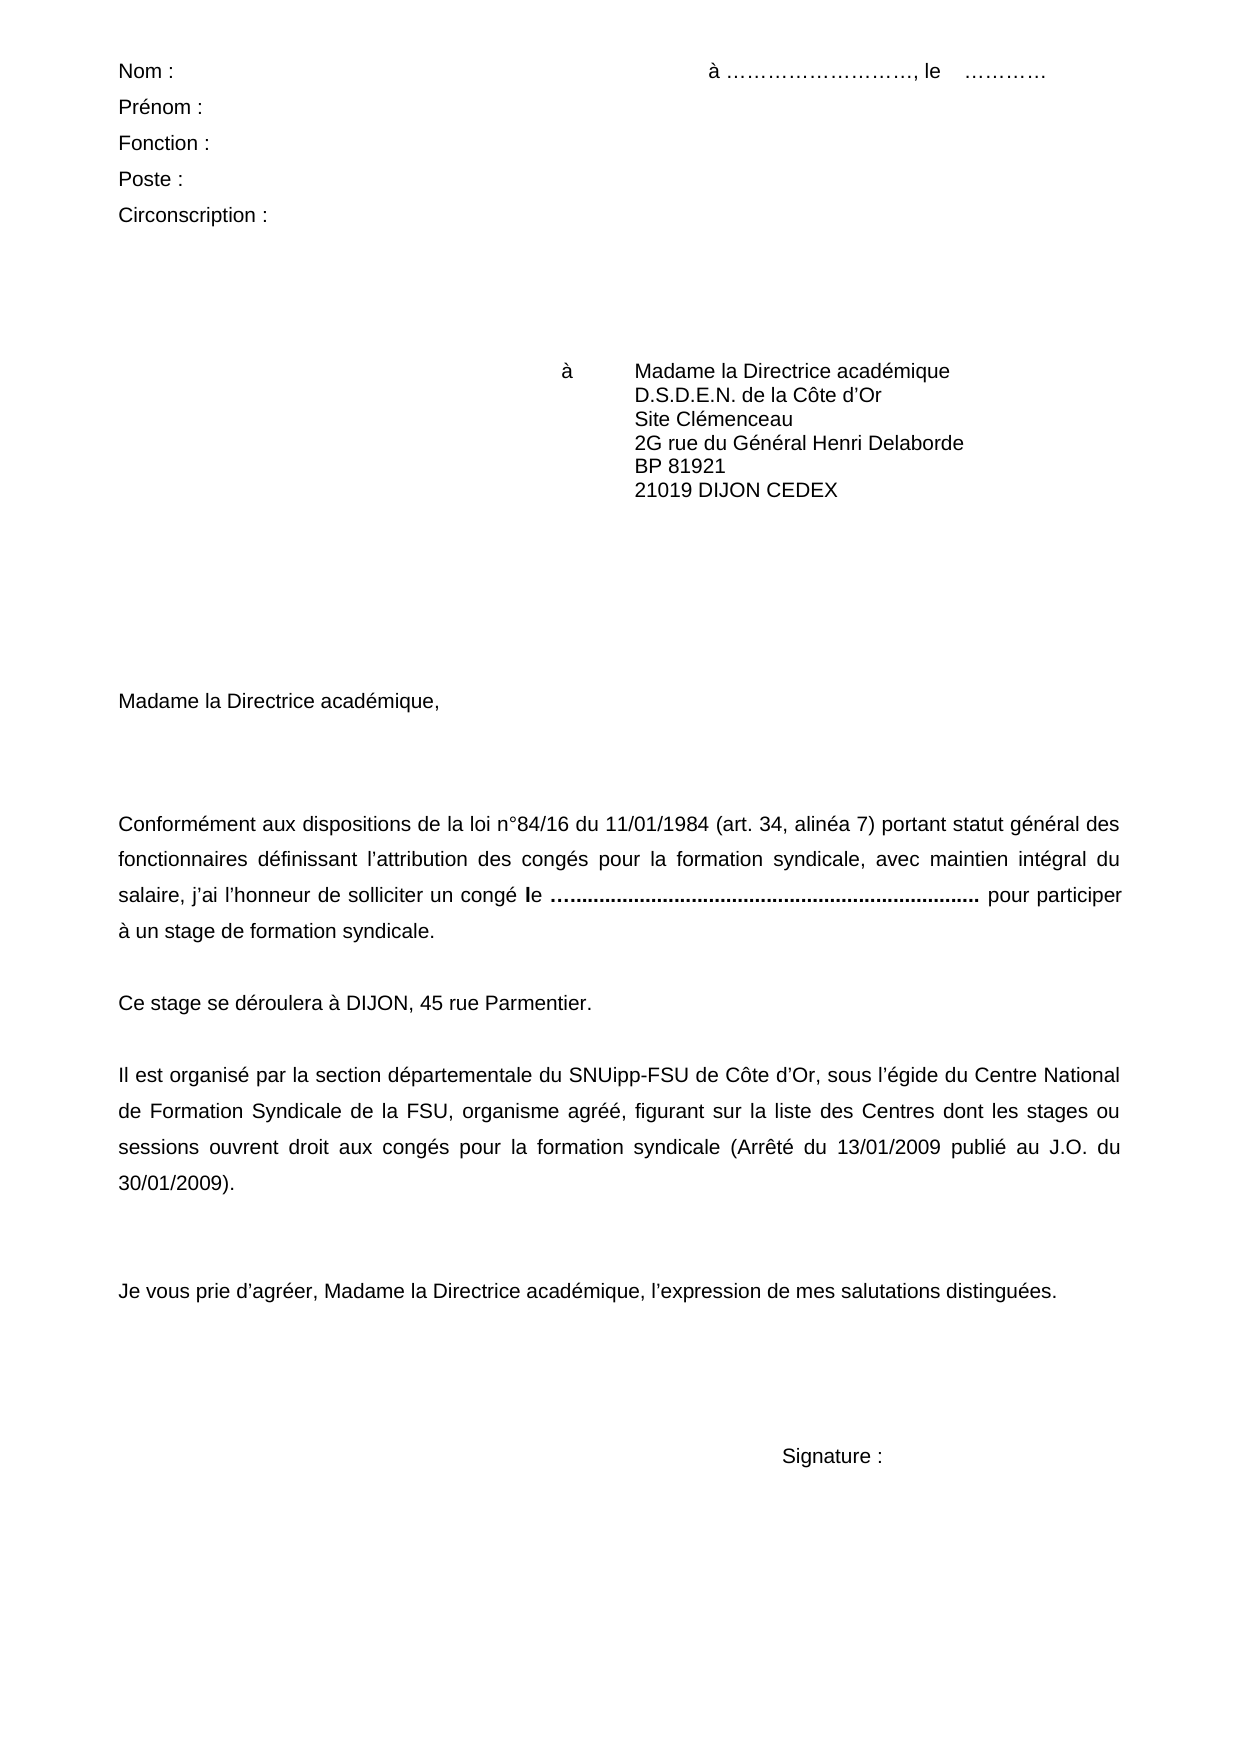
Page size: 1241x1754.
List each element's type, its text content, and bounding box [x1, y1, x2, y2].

text Je vous prie d’agréer, Madame la Directrice académique, l’expression de mes salutations distinguées. [118, 1278, 1122, 1302]
text Signature : [708, 1444, 1122, 1468]
text Prénom : [118, 95, 1122, 119]
text Il est organisé par la section départementale du SNUipp-FSU de Côte d’Or, sous l’égide du Centre National de Formation Syndicale de la FSU, organisme agréé, figurant sur la liste des Centres dont les stages ou sessions ouvrent droit aux congés pour la formation syndicale (Arrêté du 13/01/2009 publié au J.O. du 30/01/2009). [118, 1063, 1122, 1195]
text Nom : à ………………………, le ………… [118, 59, 1122, 83]
text D.S.D.E.N. de la Côte d’Or [118, 382, 1122, 406]
text à Madame la Directrice académique [118, 358, 1122, 382]
text 2G rue du Général Henri Delaborde [118, 430, 1122, 454]
text Fonction : [118, 131, 1122, 155]
text Circonscription : [118, 203, 1122, 227]
text Site Clémenceau [118, 406, 1122, 430]
text 21019 DIJON CEDEX [118, 478, 1122, 502]
text Ce stage se déroulera à DIJON, 45 rue Parmentier. [118, 991, 1122, 1015]
text BP 81921 [118, 454, 1122, 478]
text Conformément aux dispositions de la loi n°84/16 du 11/01/1984 (art. 34, alinéa 7) portant statut général des fonctionnaires définissant l’attribution des congés pour la formation syndicale, avec maintien intégral du salaire, j’ai l’honneur de solliciter un congé le …....................................................................... pour participer à un stage de formation syndicale. [118, 811, 1122, 943]
text Poste : [118, 167, 1122, 191]
text Madame la Directrice académique, [118, 689, 1122, 713]
